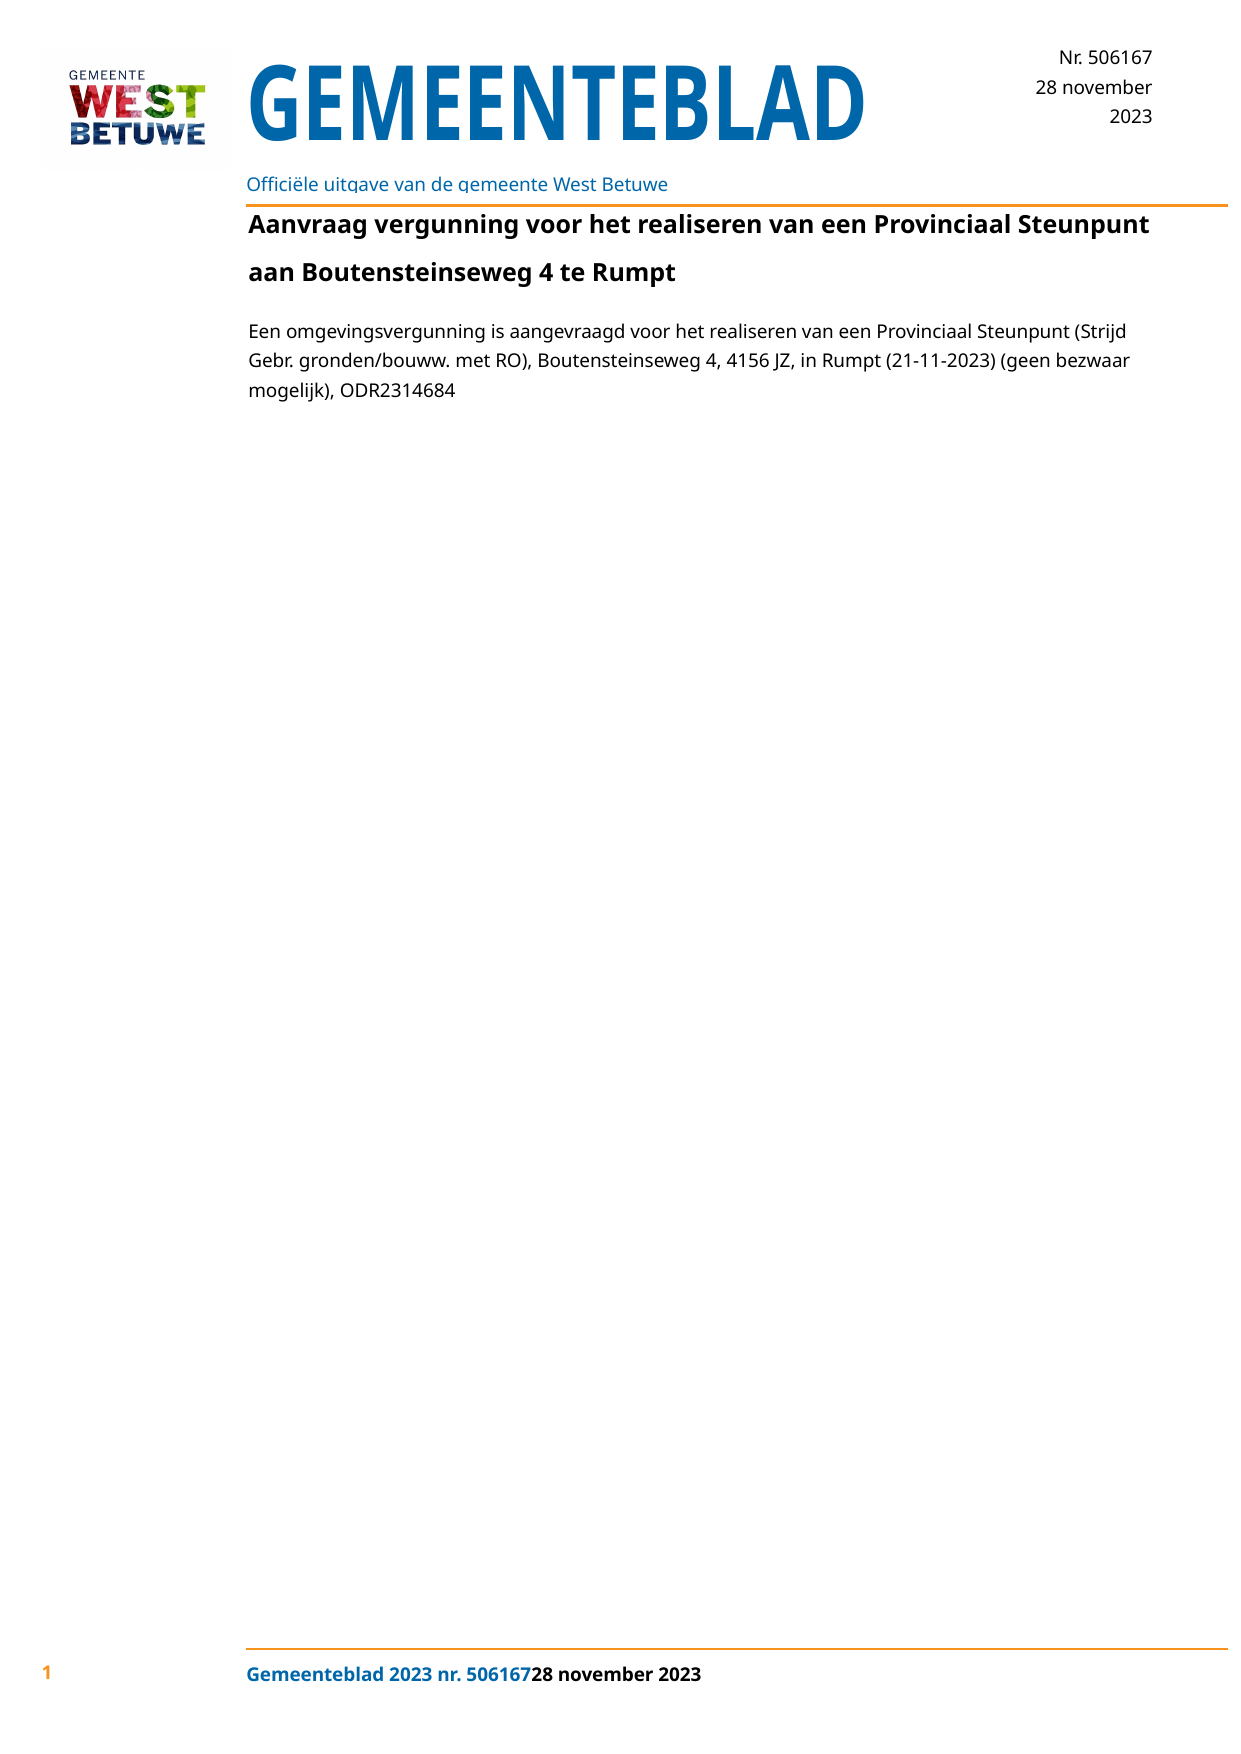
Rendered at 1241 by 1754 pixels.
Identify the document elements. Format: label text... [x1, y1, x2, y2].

picture [41, 47, 231, 172]
text Aanvraag vergunning voor het realiseren van een Provinciaal Steunpunt aan Boutensteinseweg 4 te Rumpt [248, 207, 1152, 288]
text Een omgevingsvergunning is aangevraagd voor het realiseren van een Provinciaal Steunpunt (Strijd Gebr. gronden/bouww. met RO), Boutensteinseweg 4, 4156 JZ, in Rumpt (21-11-2023) (geen bezwaar mogelijk), ODR2314684 [248, 318, 1152, 403]
